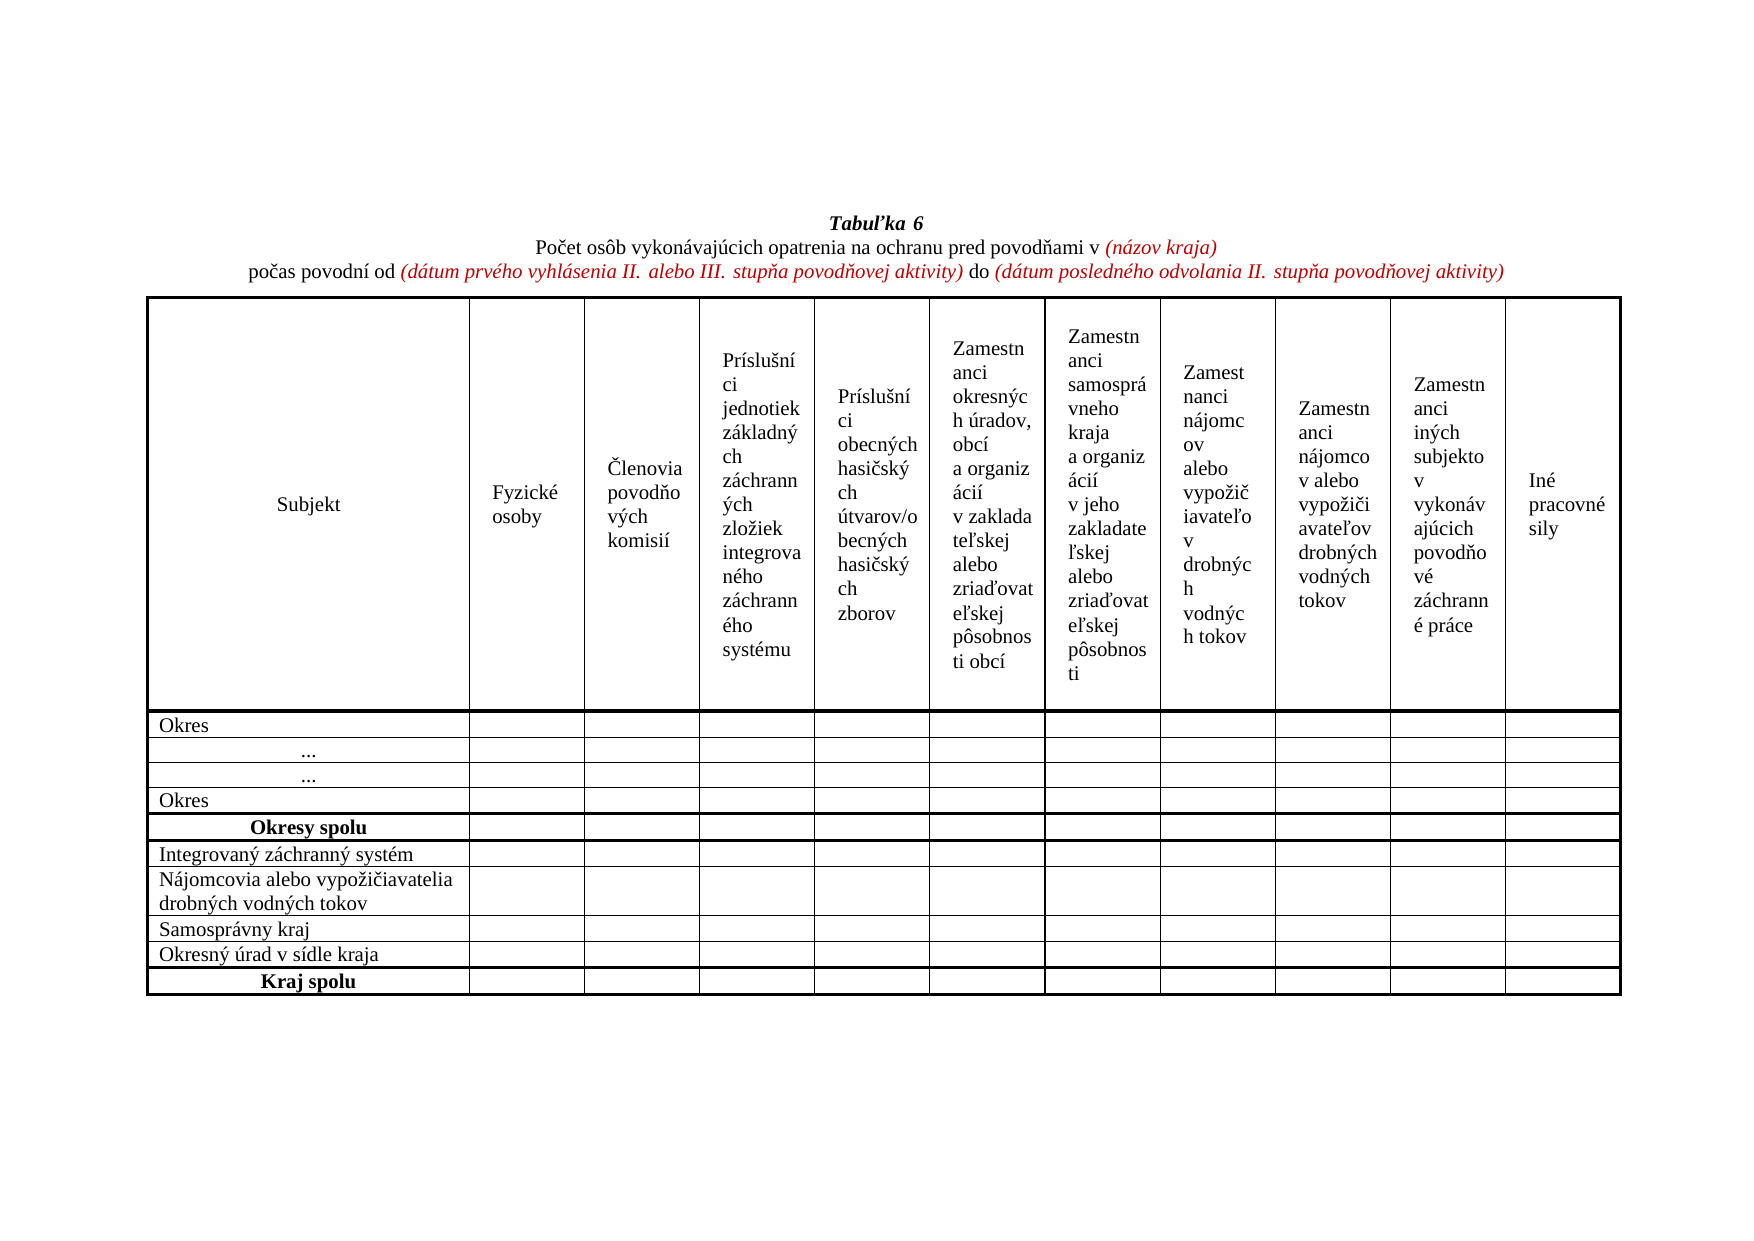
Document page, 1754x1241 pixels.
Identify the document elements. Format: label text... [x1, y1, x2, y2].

table_cell [1046, 713, 1160, 737]
table_cell [1276, 867, 1390, 915]
table_cell [1161, 713, 1275, 737]
table_cell [585, 815, 699, 839]
table_cell [1391, 867, 1505, 915]
table_header Členovia povodňových komisií [585, 299, 699, 709]
table_cell [700, 788, 814, 812]
table_cell [1276, 815, 1390, 839]
table_cell [700, 763, 814, 787]
table_cell [470, 713, 584, 737]
table_cell [585, 788, 699, 812]
table_cell [585, 842, 699, 866]
table_cell [1276, 916, 1390, 941]
table_cell [1046, 788, 1160, 812]
table_cell [1161, 842, 1275, 866]
table_header Zamestnanci okresných úradov, obcí a organizácií v zakladateľskej alebo zriaďovateľskej pôsobnosti obcí [930, 299, 1044, 709]
table_cell [1506, 842, 1619, 866]
table_cell [1161, 969, 1275, 993]
table_cell [1046, 916, 1160, 941]
table_cell [585, 738, 699, 762]
table_cell [1046, 867, 1160, 915]
table_cell [815, 942, 929, 966]
table_cell [1391, 842, 1505, 866]
table_cell [470, 815, 584, 839]
table_cell [1161, 815, 1275, 839]
table_cell [1046, 942, 1160, 966]
table_cell [1506, 788, 1619, 812]
text počas povodní od (dátum prvého vyhlásenia II. alebo III. stupňa povodňovej aktivity) do (dátum posledného odvolania II. stupňa povodňovej aktivity) [148, 259, 1606, 283]
table_cell [1046, 842, 1160, 866]
table_cell Okres [149, 713, 469, 737]
table_cell Kraj spolu [149, 969, 469, 993]
table_cell [1391, 942, 1505, 966]
table_cell [1276, 738, 1390, 762]
table_cell [1391, 969, 1505, 993]
table_cell [815, 713, 929, 737]
table_cell [930, 788, 1044, 812]
table_cell [930, 713, 1044, 737]
text Počet osôb vykonávajúcich opatrenia na ochranu pred povodňami v (názov kraja) [148, 235, 1606, 259]
table_header Príslušníci obecných hasičských útvarov/obecných hasičských zborov [815, 299, 929, 709]
table_cell [585, 969, 699, 993]
table_cell ... [149, 763, 469, 787]
table_header Zamestnanci samosprávneho kraja a organizácií v jeho zakladateľskej alebo zriaďovateľskej pôsobnosti [1046, 299, 1160, 709]
table_cell [585, 867, 699, 915]
table_cell [470, 969, 584, 993]
table_cell [930, 738, 1044, 762]
table_cell [1391, 738, 1505, 762]
table_cell [700, 738, 814, 762]
table_cell [1506, 969, 1619, 993]
table_cell [1506, 942, 1619, 966]
table_cell [1391, 815, 1505, 839]
table_cell [1276, 763, 1390, 787]
table_header Iné pracovné sily [1506, 299, 1619, 709]
table_header Príslušníci jednotiek základných záchranných zložiek integrovaného záchranného systému [700, 299, 814, 709]
table_cell [700, 867, 814, 915]
table_cell [700, 916, 814, 941]
table_cell Samosprávny kraj [149, 916, 469, 941]
table_cell [1506, 763, 1619, 787]
table_cell [700, 842, 814, 866]
table_header Zamestnanci nájomcov alebo vypožičiavateľov drobných vodných tokov [1276, 299, 1390, 709]
table_cell [1391, 713, 1505, 737]
table_cell [470, 763, 584, 787]
table_cell [1506, 713, 1619, 737]
table_header Subjekt [149, 299, 469, 709]
table_cell [815, 842, 929, 866]
table_cell [1046, 815, 1160, 839]
table_cell Okresy spolu [149, 815, 469, 839]
table_cell [1046, 738, 1160, 762]
table_cell [1391, 916, 1505, 941]
table_cell [585, 713, 699, 737]
text Tabuľka 6 [148, 211, 1606, 235]
table_cell [470, 738, 584, 762]
table_cell [930, 867, 1044, 915]
table_cell [470, 942, 584, 966]
table_cell [470, 788, 584, 812]
table_cell [1276, 713, 1390, 737]
table_cell [700, 815, 814, 839]
table_cell Okres [149, 788, 469, 812]
table_cell [470, 842, 584, 866]
table_cell [1161, 738, 1275, 762]
table_cell [930, 842, 1044, 866]
table_cell [1161, 916, 1275, 941]
table_cell [585, 916, 699, 941]
table_cell [930, 969, 1044, 993]
table_cell [585, 942, 699, 966]
table_header Fyzické osoby [470, 299, 584, 709]
table_cell [930, 942, 1044, 966]
table_cell [1276, 788, 1390, 812]
table_cell [930, 815, 1044, 839]
table_cell [1391, 788, 1505, 812]
table_cell [1506, 867, 1619, 915]
table_cell [815, 916, 929, 941]
table_cell [1506, 738, 1619, 762]
table_cell [1161, 942, 1275, 966]
table_cell [1161, 867, 1275, 915]
table_cell [815, 969, 929, 993]
table_cell [1161, 763, 1275, 787]
table_cell Nájomcovia alebo vypožičiavatelia drobných vodných tokov [149, 867, 469, 915]
table_cell [470, 867, 584, 915]
table_cell [1046, 763, 1160, 787]
table_cell [1276, 969, 1390, 993]
table_cell [700, 713, 814, 737]
table_cell [815, 815, 929, 839]
table_header Zamestnanci nájomcov alebo vypožičiavateľov drobných vodných tokov [1161, 299, 1275, 709]
table_cell [815, 763, 929, 787]
table_cell [1276, 942, 1390, 966]
table_cell [1276, 842, 1390, 866]
table_cell [1506, 916, 1619, 941]
table_cell [930, 763, 1044, 787]
table_cell [930, 916, 1044, 941]
table_cell [1046, 969, 1160, 993]
table_cell [815, 867, 929, 915]
table_cell Okresný úrad v sídle kraja [149, 942, 469, 966]
table_cell [585, 763, 699, 787]
table_cell [470, 916, 584, 941]
table_cell Integrovaný záchranný systém [149, 842, 469, 866]
table_cell [1506, 815, 1619, 839]
table_cell [700, 942, 814, 966]
table_cell [1161, 788, 1275, 812]
table_cell ... [149, 738, 469, 762]
table_cell [700, 969, 814, 993]
table_cell [1391, 763, 1505, 787]
table_cell [815, 788, 929, 812]
table_cell [815, 738, 929, 762]
table_header Zamestnanci iných subjektov vykonávajúcich povodňové záchranné práce [1391, 299, 1505, 709]
